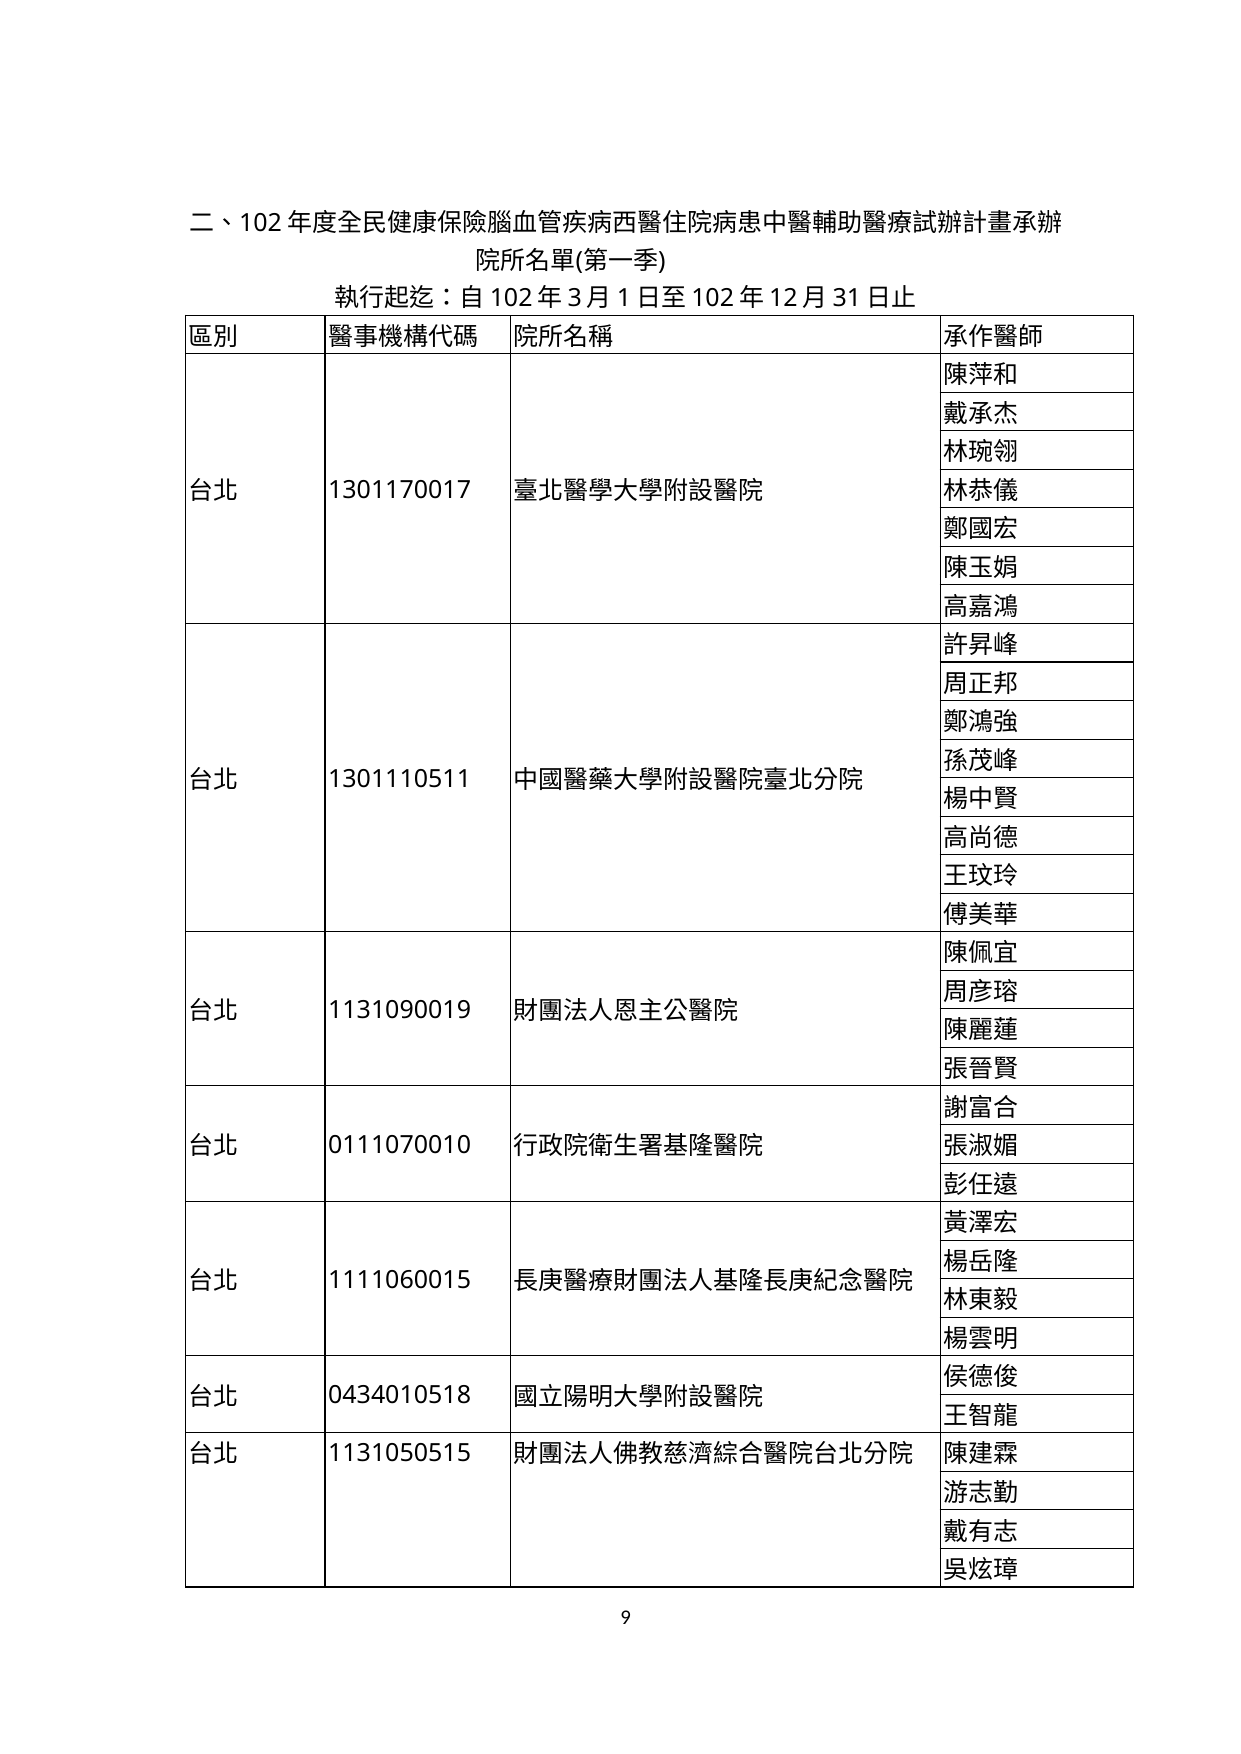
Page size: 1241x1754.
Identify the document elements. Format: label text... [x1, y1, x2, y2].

table_cell 鄭國宏 [941, 508, 1133, 546]
table_cell 1301110511 [326, 624, 510, 931]
table_cell 1111060015 [326, 1202, 510, 1355]
table_cell 戴承杰 [941, 393, 1133, 430]
table_cell 0111070010 [326, 1086, 510, 1201]
table_cell 高嘉鴻 [941, 585, 1133, 623]
table_cell 台北 [186, 1433, 324, 1586]
table_cell 1131050515 [326, 1433, 510, 1586]
table_header 區別 [186, 316, 324, 353]
table_cell 張晉賢 [941, 1048, 1133, 1085]
table_cell 臺北醫學大學附設醫院 [511, 354, 940, 623]
table_cell 孫茂峰 [941, 740, 1133, 777]
table_cell 中國醫藥大學附設醫院臺北分院 [511, 624, 940, 931]
text 執行起迄：自102年3月1日至102年12月31日止 [187, 277, 1063, 314]
table_header 承作醫師 [941, 316, 1133, 353]
table_cell 台北 [186, 932, 324, 1085]
table_cell 楊中賢 [941, 778, 1133, 816]
table_cell 周彦瑢 [941, 971, 1133, 1008]
table_cell 許昇峰 [941, 624, 1133, 661]
table_cell 黃澤宏 [941, 1202, 1133, 1239]
table_cell 行政院衛生署基隆醫院 [511, 1086, 940, 1201]
table_cell 台北 [186, 1356, 324, 1432]
table_cell 周正邦 [941, 663, 1133, 700]
table_cell 台北 [186, 354, 324, 623]
table_cell 吳炫璋 [941, 1549, 1133, 1586]
table_cell 王玟玲 [941, 855, 1133, 893]
table_cell 國立陽明大學附設醫院 [511, 1356, 940, 1432]
table_header 院所名稱 [511, 316, 940, 353]
table_cell 財團法人佛教慈濟綜合醫院台北分院 [511, 1433, 940, 1586]
table_cell 陳麗蓮 [941, 1009, 1133, 1047]
table_cell 鄭鴻強 [941, 701, 1133, 738]
table_cell 陳佩宜 [941, 932, 1133, 970]
table_cell 彭任遠 [941, 1164, 1133, 1201]
table_cell 林東毅 [941, 1279, 1133, 1317]
table_cell 林琬翎 [941, 431, 1133, 469]
table_cell 陳萍和 [941, 354, 1133, 392]
table_cell 侯德俊 [941, 1356, 1133, 1394]
table_header 醫事機構代碼 [326, 316, 510, 353]
table_cell 陳玉娟 [941, 547, 1133, 584]
table_cell 謝富合 [941, 1086, 1133, 1124]
table_cell 1301170017 [326, 354, 510, 623]
table_cell 楊雲明 [941, 1318, 1133, 1355]
table_cell 台北 [186, 1202, 324, 1355]
table_cell 王智龍 [941, 1395, 1133, 1432]
table_cell 楊岳隆 [941, 1241, 1133, 1278]
table_cell 台北 [186, 1086, 324, 1201]
table_cell 林恭儀 [941, 470, 1133, 507]
table_cell 傅美華 [941, 894, 1133, 931]
table_cell 台北 [186, 624, 324, 931]
table_cell 0434010518 [326, 1356, 510, 1432]
table_cell 游志勤 [941, 1472, 1133, 1509]
table_cell 戴有志 [941, 1510, 1133, 1548]
table_cell 陳建霖 [941, 1433, 1133, 1471]
table_cell 1131090019 [326, 932, 510, 1085]
table_cell 長庚醫療財團法人基隆長庚紀念醫院 [511, 1202, 940, 1355]
text 二、102年度全民健康保險腦血管疾病西醫住院病患中醫輔助醫療試辦計畫承辦院所名單(第一季) [187, 202, 1063, 277]
table_cell 張淑媚 [941, 1125, 1133, 1162]
table_cell 高尚德 [941, 817, 1133, 854]
table_cell 財團法人恩主公醫院 [511, 932, 940, 1085]
